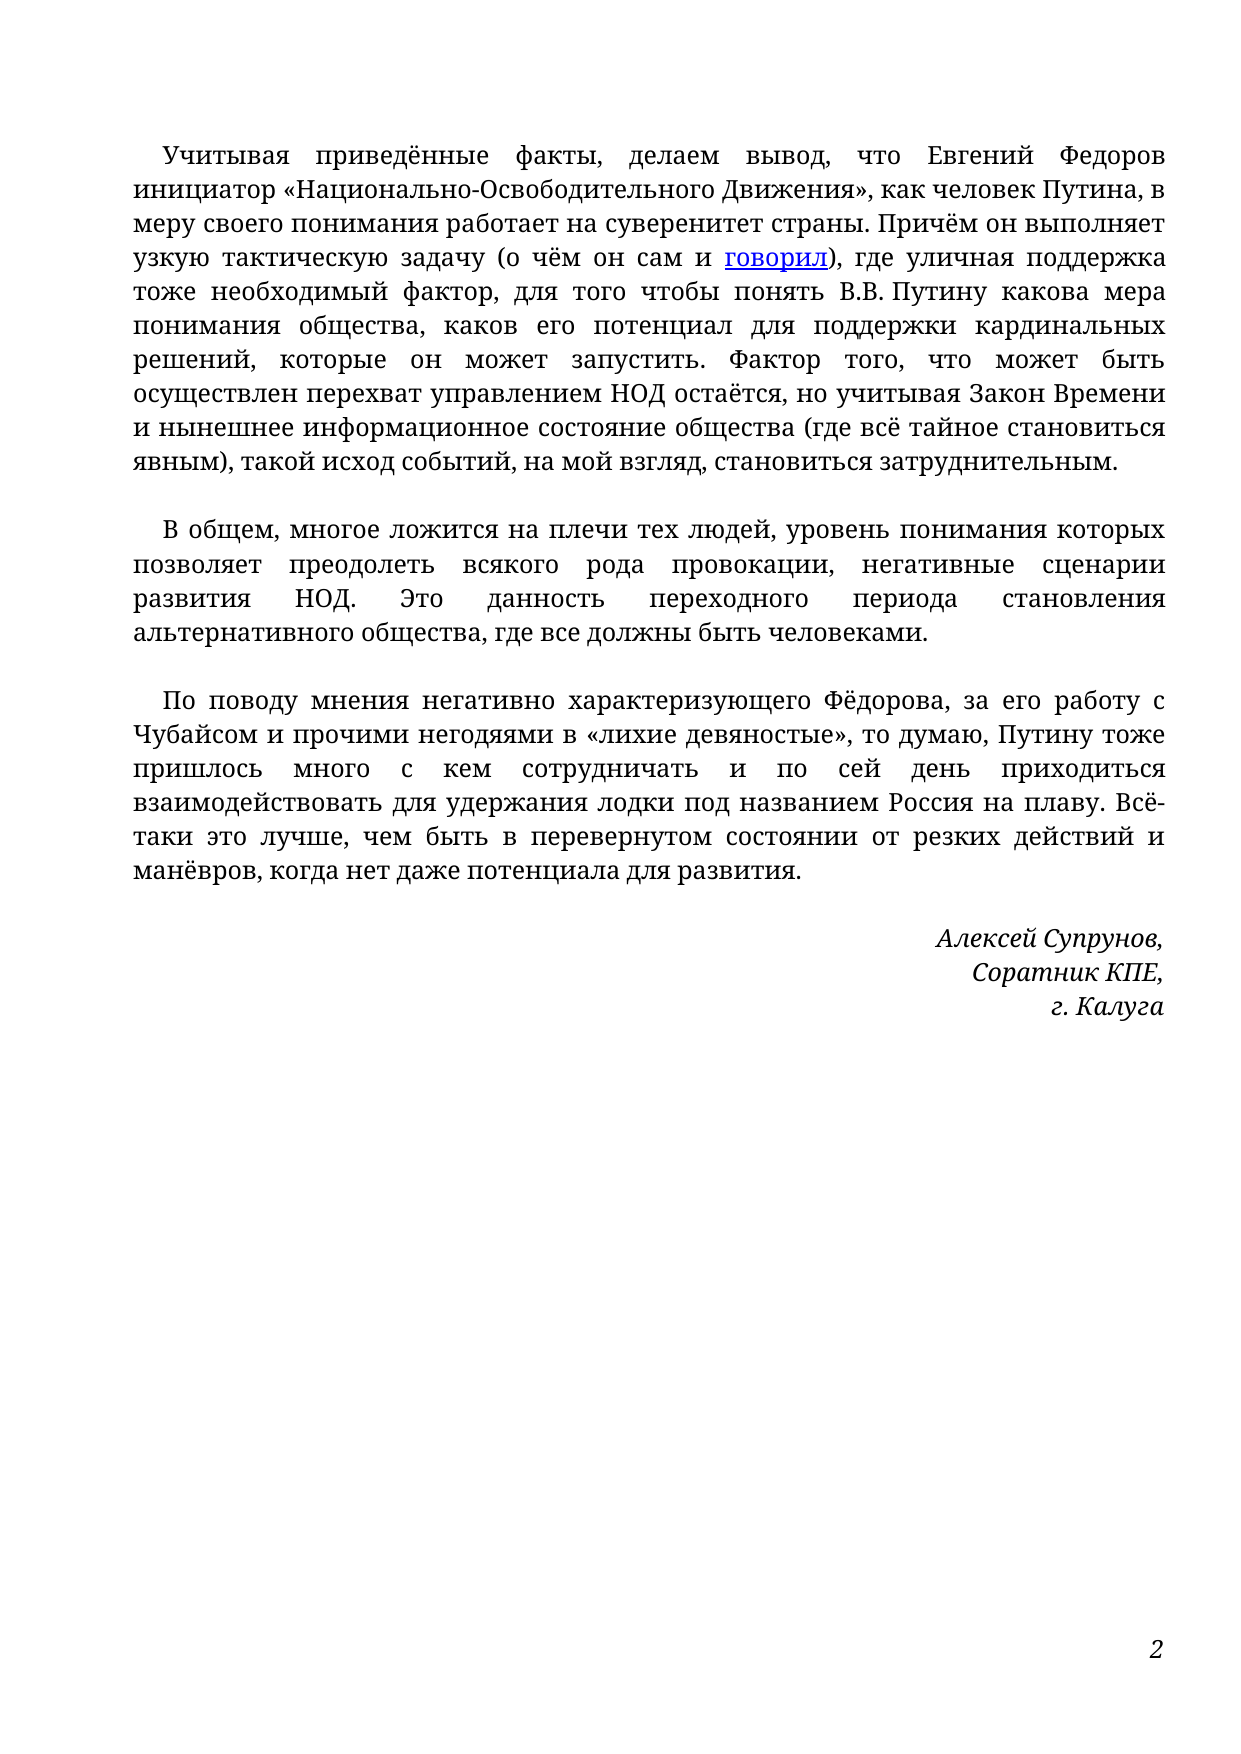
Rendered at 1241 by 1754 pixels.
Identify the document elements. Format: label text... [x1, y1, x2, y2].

text Алексей Супрунов, [133, 921, 1167, 955]
text В общем, многое ложится на плечи тех людей, уровень понимания которых позволяет преодолеть всякого рода провокации, негативные сценарии развития НОД. Это данность переходного периода становления альтернативного общества, где все должны быть человеками. [133, 512, 1167, 648]
text Учитывая приведённые факты, делаем вывод, что Евгений Федоров инициатор «Национально-Освободительного Движения», как человек Путина, в меру своего понимания работает на суверенитет страны. Причём он выполняет узкую тактическую задачу (о чём он сам и говорил), где уличная поддержка тоже необходимый фактор, для того чтобы понять В.В. Путину какова мера понимания общества, каков его потенциал для поддержки кардинальных решений, которые он может запустить. Фактор того, что может быть осуществлен перехват управлением НОД остаётся, но учитывая Закон Времени и нынешнее информационное состояние общества (где всё тайное становиться явным), такой исход событий, на мой взгляд, становиться затруднительным. [133, 137, 1167, 478]
text По поводу мнения негативно характеризующего Фёдорова, за его работу с Чубайсом и прочими негодяями в «лихие девяностые», то думаю, Путину тоже пришлось много с кем сотрудничать и по сей день приходиться взаимодействовать для удержания лодки под названием Россия на плаву. Всё-таки это лучше, чем быть в перевернутом состоянии от резких действий и манёвров, когда нет даже потенциала для развития. [133, 682, 1167, 887]
text г. Калуга [133, 989, 1167, 1023]
text Соратник КПЕ, [133, 955, 1167, 989]
